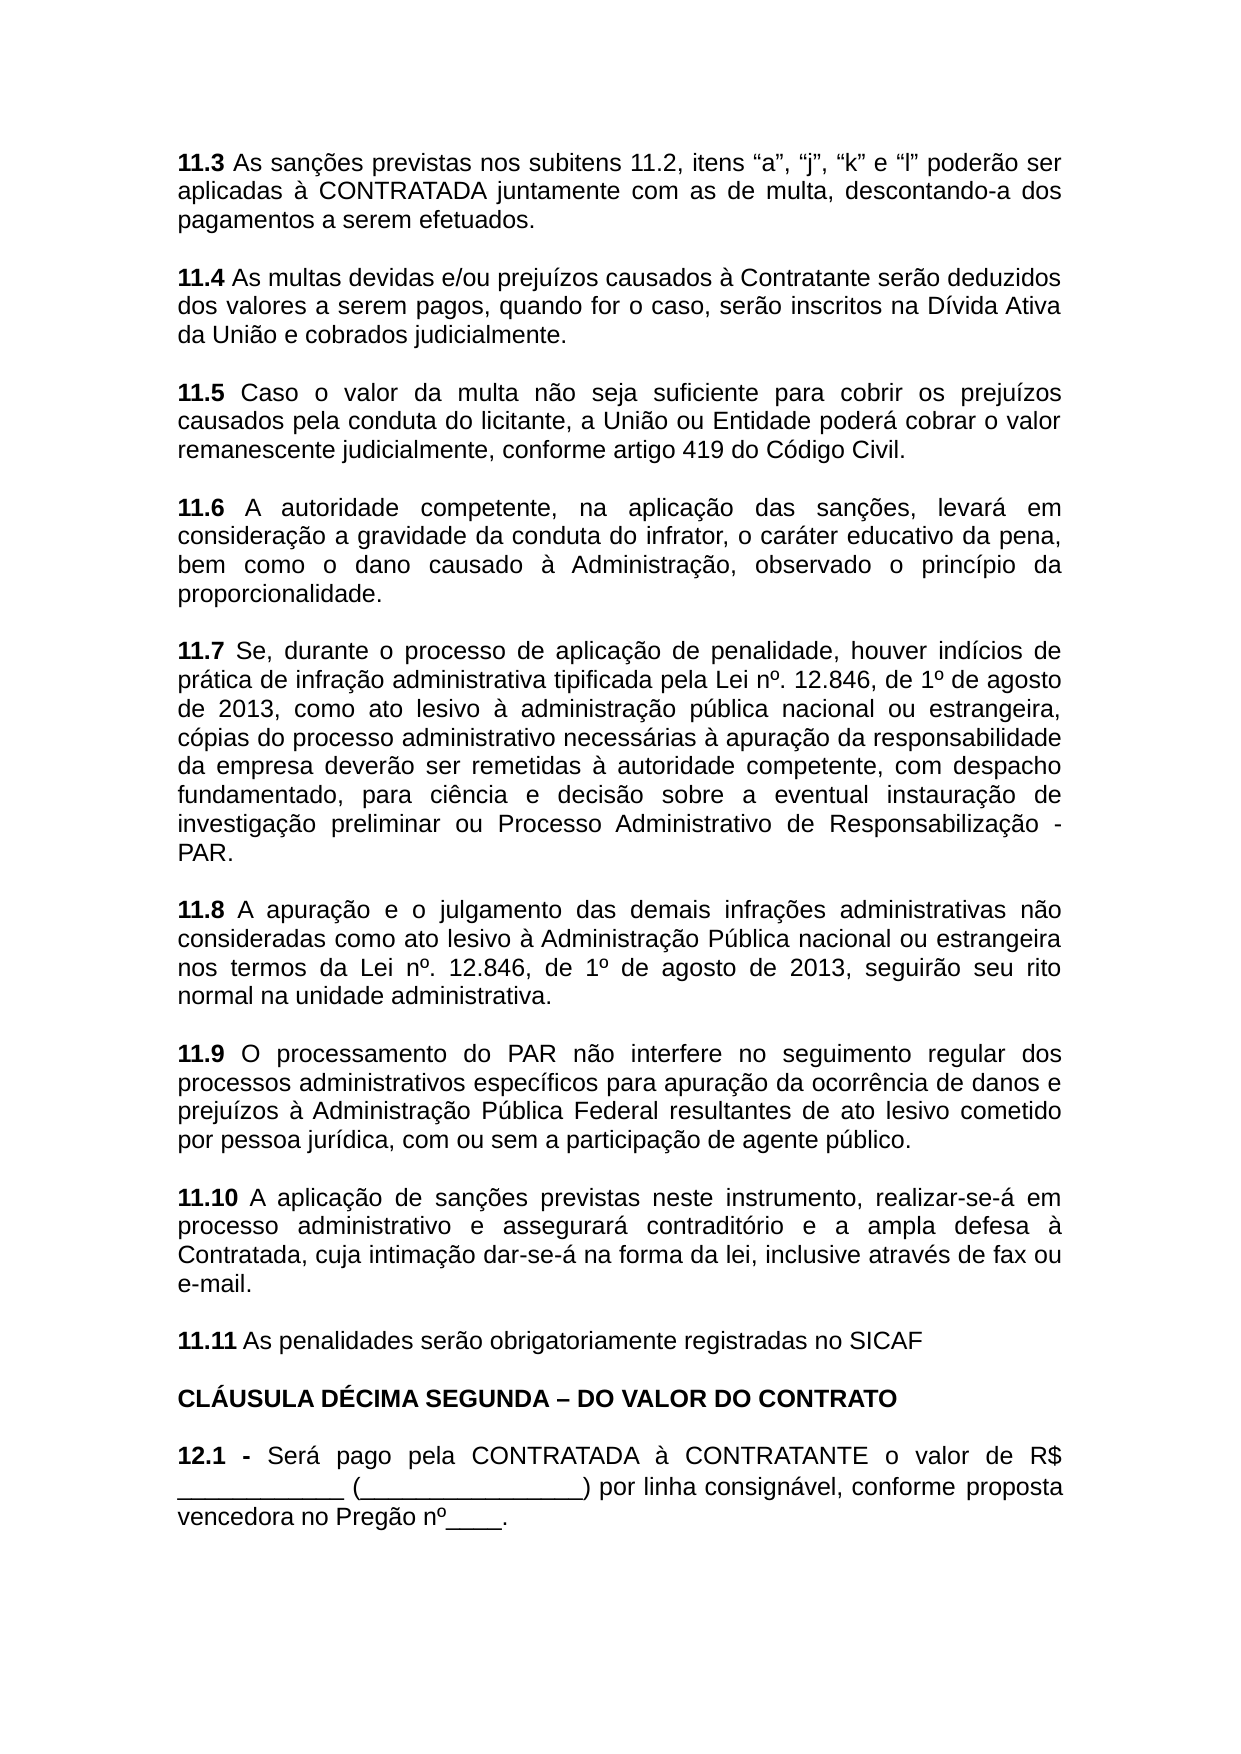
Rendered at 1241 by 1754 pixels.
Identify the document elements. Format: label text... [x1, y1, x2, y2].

text 11.8 A apuração e o julgamento das demais infrações administrativas não consideradas como ato lesivo à Administração Pública nacional ou estrangeira nos termos da Lei nº. 12.846, de 1º de agosto de 2013, seguirão seu rito normal na unidade administrativa. [177, 895, 1063, 1010]
text 11.6 A autoridade competente, na aplicação das sanções, levará em consideração a gravidade da conduta do infrator, o caráter educativo da pena, bem como o dano causado à Administração, observado o princípio da proporcionalidade. [177, 493, 1063, 608]
text 11.5 Caso o valor da multa não seja suficiente para cobrir os prejuízos causados pela conduta do licitante, a União ou Entidade poderá cobrar o valor remanescente judicialmente, conforme artigo 419 do Código Civil. [177, 378, 1063, 464]
text 12.1 - Será pago pela CONTRATADA à CONTRATANTE o valor de R$ ____________ (________________) por linha consignável, conforme proposta vencedora no Pregão nº____. [177, 1441, 1063, 1530]
text 11.9 O processamento do PAR não interfere no seguimento regular dos processos administrativos específicos para apuração da ocorrência de danos e prejuízos à Administração Pública Federal resultantes de ato lesivo cometido por pessoa jurídica, com ou sem a participação de agente público. [177, 1039, 1063, 1154]
text 11.10 A aplicação de sanções previstas neste instrumento, realizar-se-á em processo administrativo e assegurará contraditório e a ampla defesa à Contratada, cuja intimação dar-se-á na forma da lei, inclusive através de fax ou e-mail. [177, 1183, 1063, 1298]
text CLÁUSULA DÉCIMA SEGUNDA – DO VALOR DO CONTRATO [177, 1384, 1063, 1413]
text 11.7 Se, durante o processo de aplicação de penalidade, houver indícios de prática de infração administrativa tipificada pela Lei nº. 12.846, de 1º de agosto de 2013, como ato lesivo à administração pública nacional ou estrangeira, cópias do processo administrativo necessárias à apuração da responsabilidade da empresa deverão ser remetidas à autoridade competente, com despacho fundamentado, para ciência e decisão sobre a eventual instauração de investigação preliminar ou Processo Administrativo de Responsabilização - PAR. [177, 636, 1063, 866]
text 11.4 As multas devidas e/ou prejuízos causados à Contratante serão deduzidos dos valores a serem pagos, quando for o caso, serão inscritos na Dívida Ativa da União e cobrados judicialmente. [177, 263, 1063, 349]
text 11.3 As sanções previstas nos subitens 11.2, itens “a”, “j”, “k” e “l” poderão ser aplicadas à CONTRATADA juntamente com as de multa, descontando-a dos pagamentos a serem efetuados. [177, 148, 1063, 234]
text 11.11 As penalidades serão obrigatoriamente registradas no SICAF [177, 1326, 1063, 1355]
